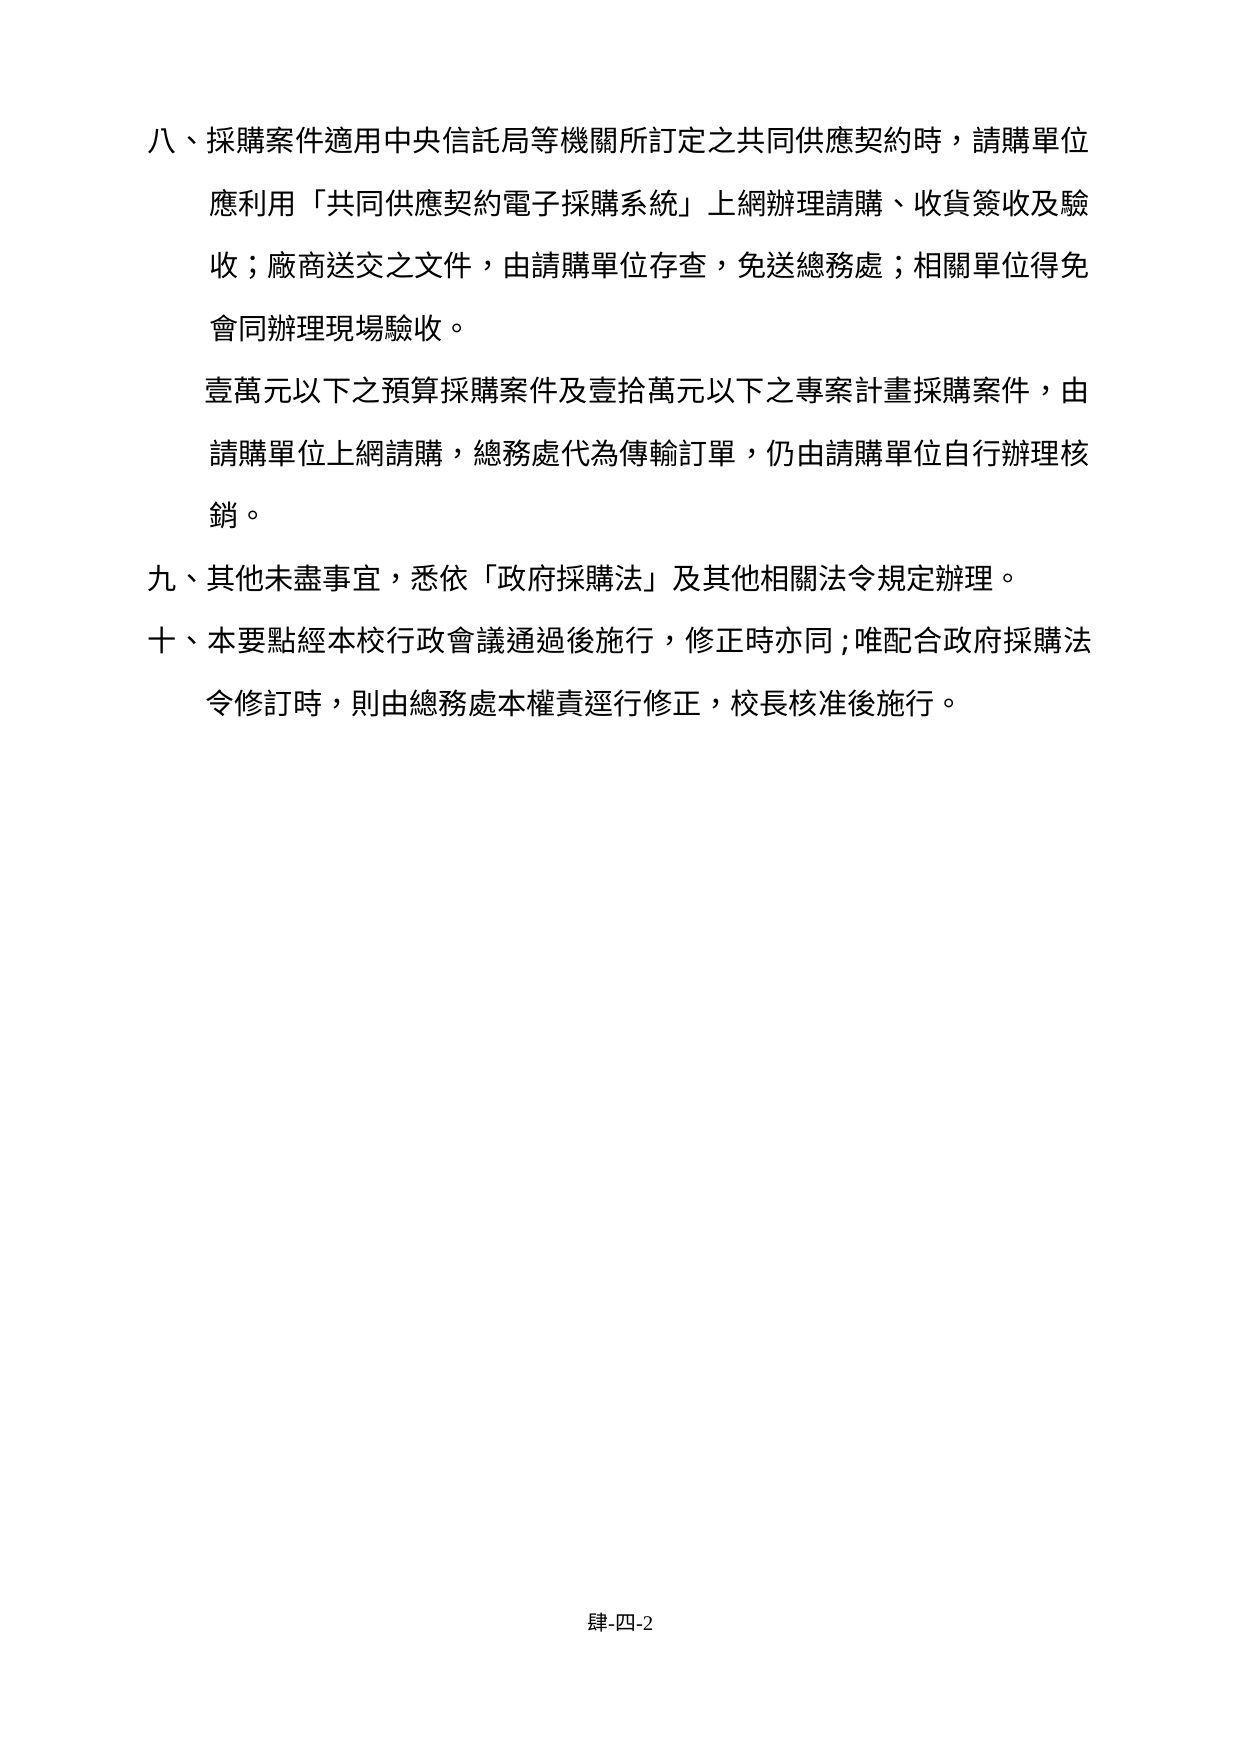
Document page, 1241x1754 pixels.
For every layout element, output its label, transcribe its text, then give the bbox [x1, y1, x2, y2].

text 八、採購案件適用中央信託局等機關所訂定之共同供應契約時，請購單位應利用「共同供應契約電子採購系統」上網辦理請購、收貨簽收及驗收；廠商送交之文件，由請購單位存查，免送總務處；相關單位得免會同辦理現場驗收。 [148, 97, 1092, 347]
text 九、其他未盡事宜，悉依「政府採購法」及其他相關法令規定辦理。 [148, 535, 1092, 597]
text 壹萬元以下之預算採購案件及壹拾萬元以下之專案計畫採購案件，由請購單位上網請購，總務處代為傳輸訂單，仍由請購單位自行辦理核銷。 [204, 347, 1092, 535]
text 十、本要點經本校行政會議通過後施行，修正時亦同;唯配合政府採購法令修訂時，則由總務處本權責逕行修正，校長核准後施行。 [148, 597, 1092, 722]
